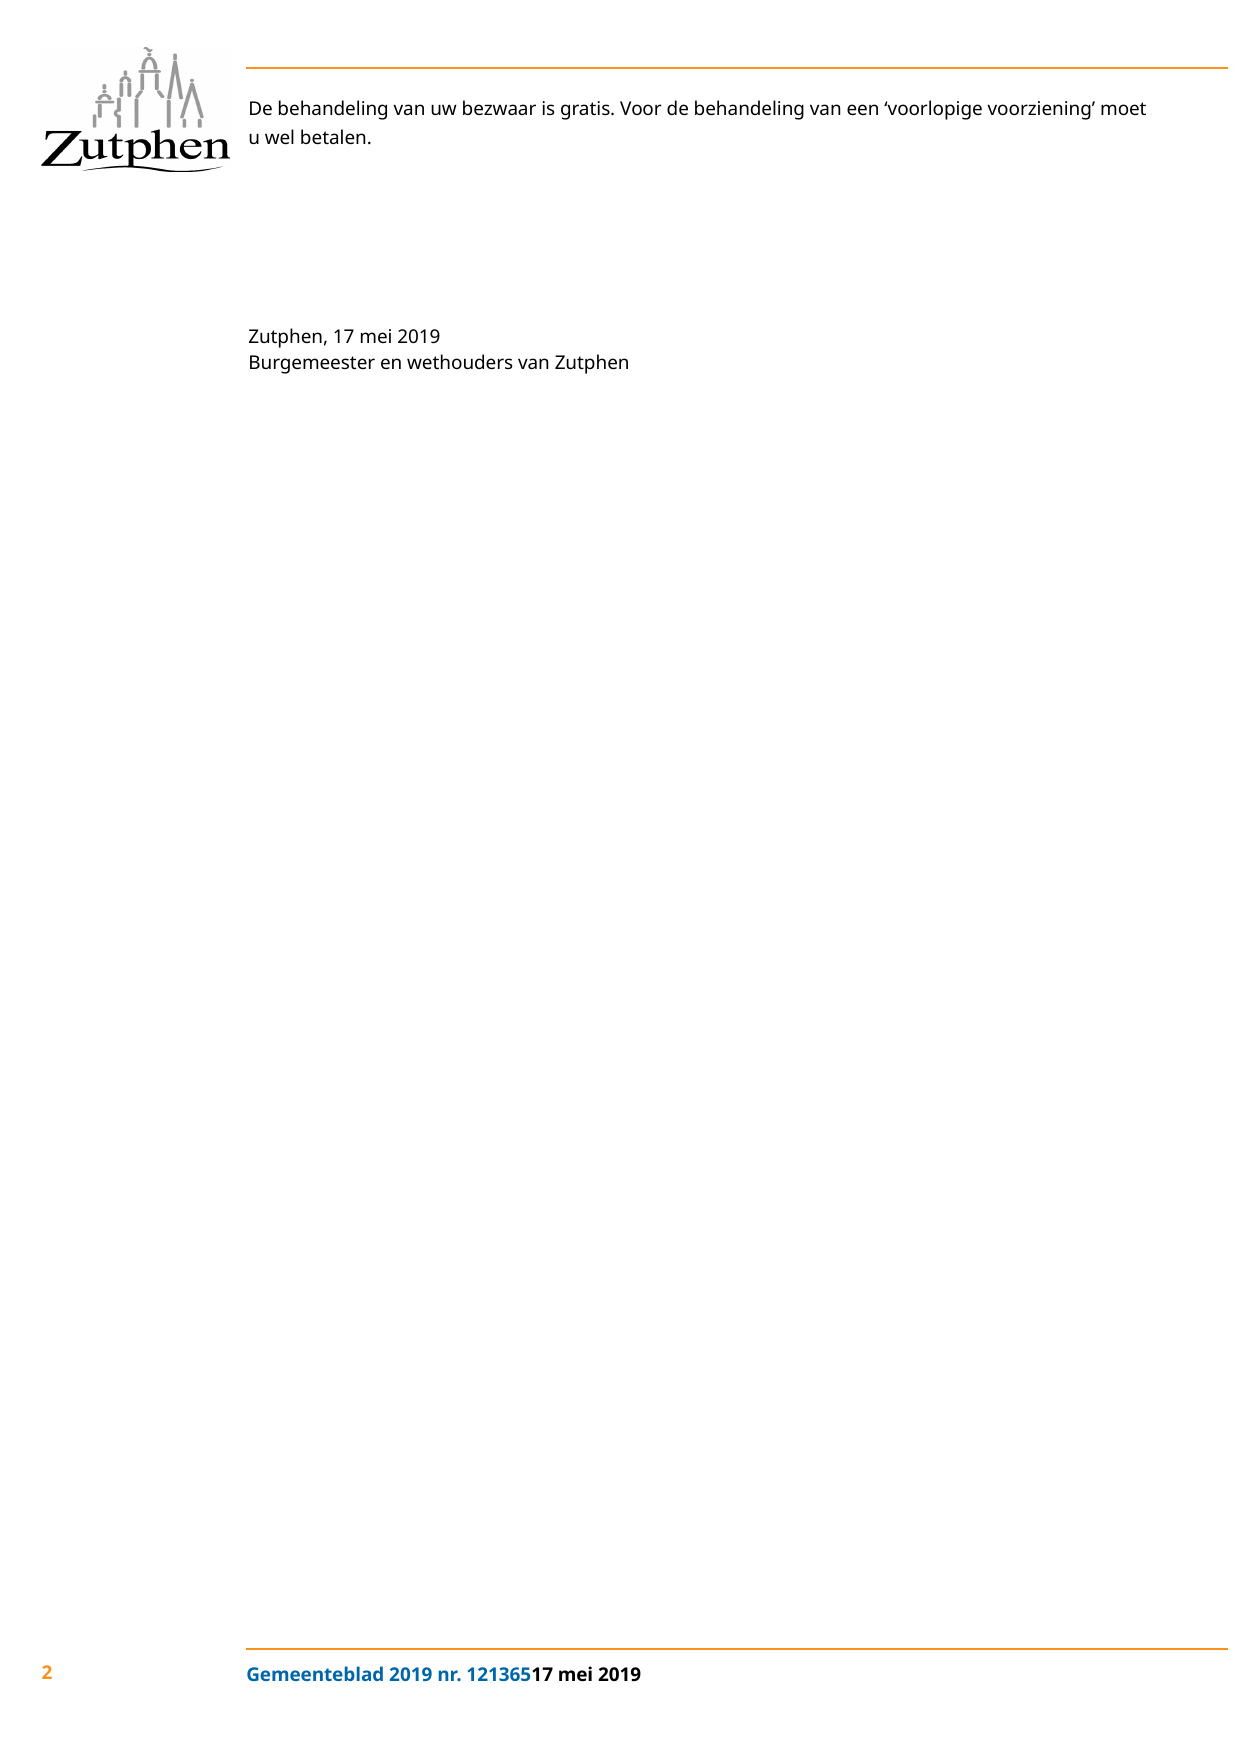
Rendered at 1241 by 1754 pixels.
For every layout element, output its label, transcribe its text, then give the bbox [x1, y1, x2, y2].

text Zutphen, 17 mei 2019 [248, 323, 1152, 349]
picture [41, 47, 231, 172]
text Burgemeester en wethouders van Zutphen [248, 349, 1152, 375]
text De behandeling van uw bezwaar is gratis. Voor de behandeling van een ‘voorlopige voorziening’ moet u wel betalen. [248, 95, 1152, 150]
